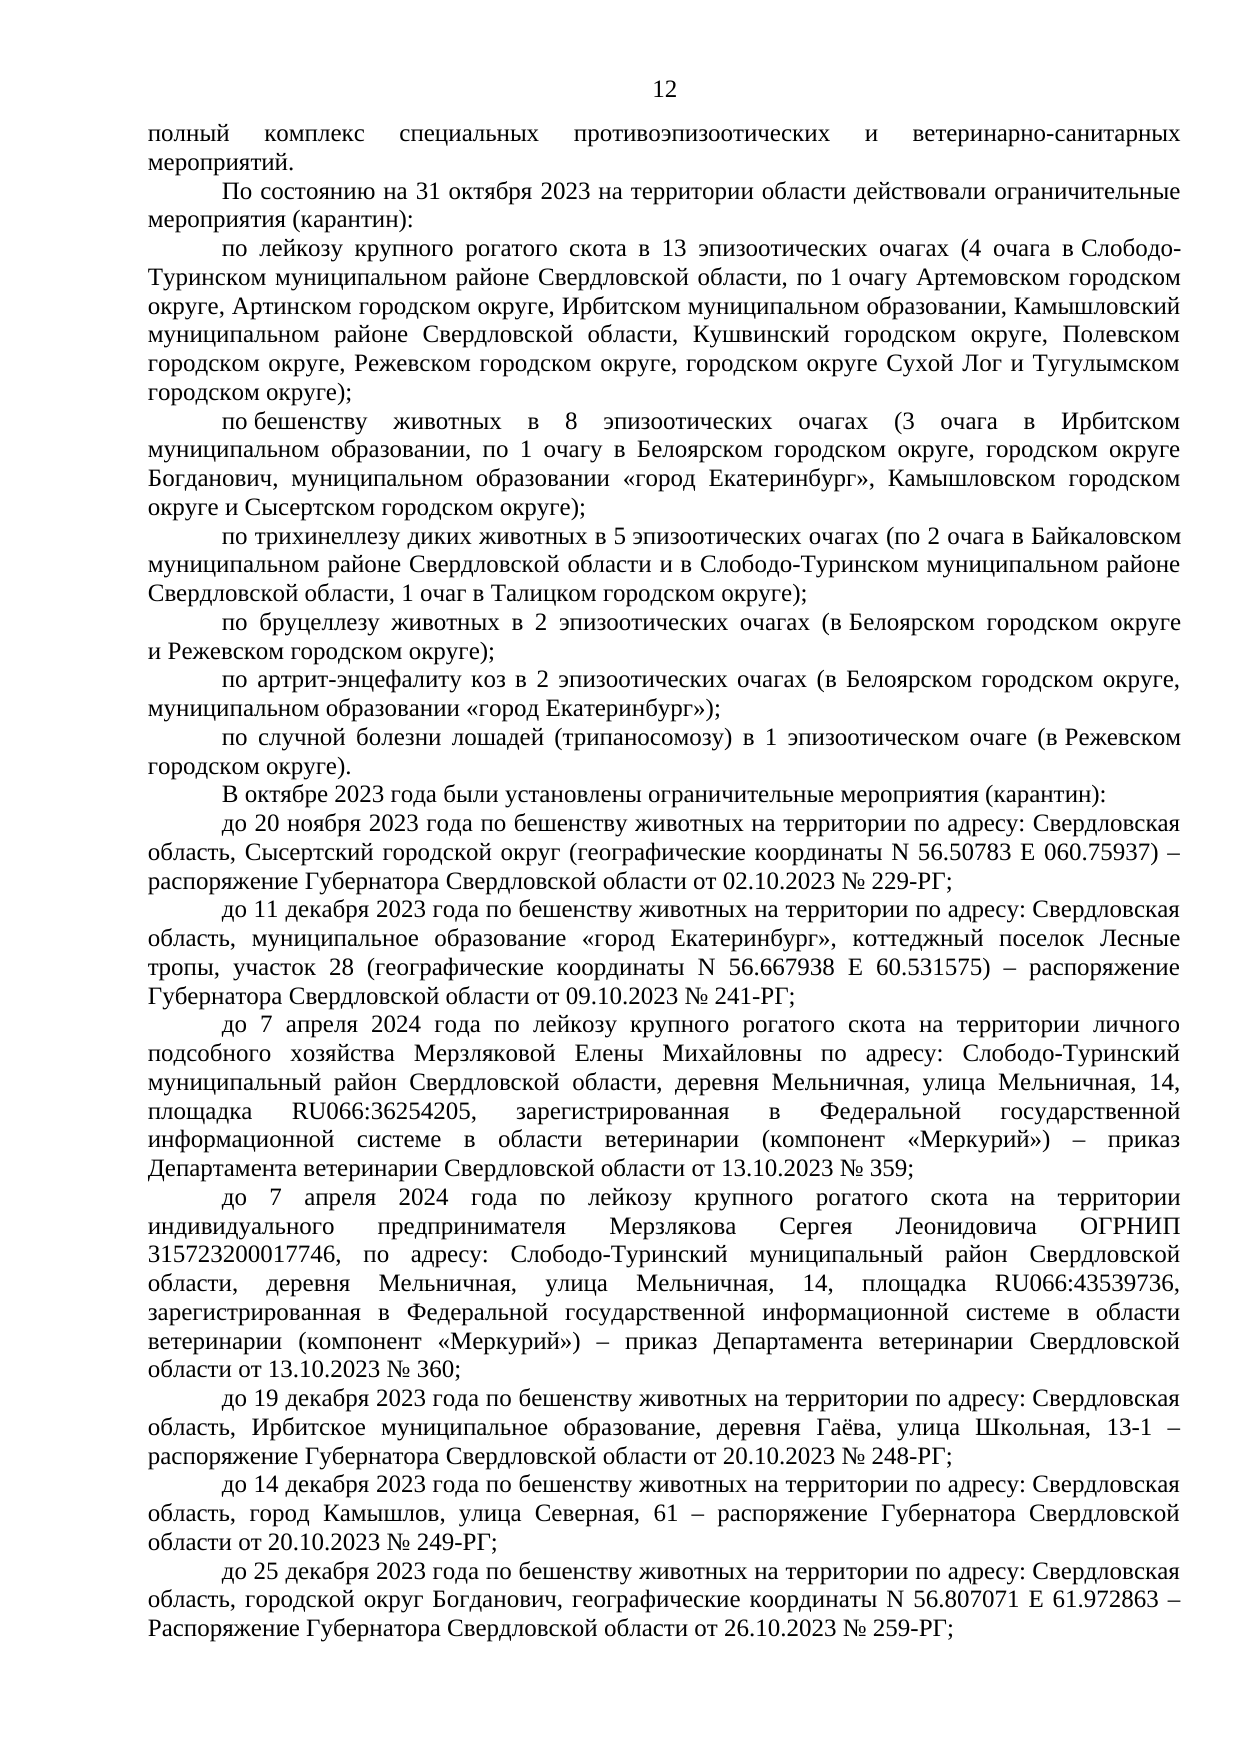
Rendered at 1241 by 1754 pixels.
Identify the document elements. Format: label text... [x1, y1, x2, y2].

text полный комплекс специальных противоэпизоотических и ветеринарно-санитарных мероприятий. [148, 118, 1181, 176]
text по артрит-энцефалиту коз в 2 эпизоотических очагах (в Белоярском городском округе, муниципальном образовании «город Екатеринбург»); [148, 664, 1181, 722]
text до 11 декабря 2023 года по бешенству животных на территории по адресу: Свердловская область, муниципальное образование «город Екатеринбург», коттеджный поселок Лесные тропы, участок 28 (географические координаты N 56.667938 E 60.531575) – распоряжение Губернатора Свердловской области от 09.10.2023 № 241-РГ; [148, 894, 1181, 1009]
text до 25 декабря 2023 года по бешенству животных на территории по адресу: Свердловская область, городской округ Богданович, географические координаты N 56.807071 E 61.972863 – Распоряжение Губернатора Свердловской области от 26.10.2023 № 259-РГ; [148, 1556, 1181, 1642]
text до 20 ноября 2023 года по бешенству животных на территории по адресу: Свердловская область, Сысертский городской округ (географические координаты N 56.50783 E 060.75937) – распоряжение Губернатора Свердловской области от 02.10.2023 № 229-РГ; [148, 808, 1181, 894]
text по случной болезни лошадей (трипаносомозу) в 1 эпизоотическом очаге (в Режевском городском округе). [148, 722, 1181, 779]
text по трихинеллезу диких животных в 5 эпизоотических очагах (по 2 очага в Байкаловском муниципальном районе Свердловской области и в Слободо-Туринском муниципальном районе Свердловской области, 1 очаг в Талицком городском округе); [148, 521, 1181, 607]
text до 19 декабря 2023 года по бешенству животных на территории по адресу: Свердловская область, Ирбитское муниципальное образование, деревня Гаёва, улица Школьная, 13-1 – распоряжение Губернатора Свердловской области от 20.10.2023 № 248-РГ; [148, 1383, 1181, 1469]
text В октябре 2023 года были установлены ограничительные мероприятия (карантин): [148, 779, 1181, 808]
text по бешенству животных в 8 эпизоотических очагах (3 очага в Ирбитском муниципальном образовании, по 1 очагу в Белоярском городском округе, городском округе Богданович, муниципальном образовании «город Екатеринбург», Камышловском городском округе и Сысертском городском округе); [148, 406, 1181, 521]
text до 7 апреля 2024 года по лейкозу крупного рогатого скота на территории личного подсобного хозяйства Мерзляковой Елены Михайловны по адресу: Слободо-Туринский муниципальный район Свердловской области, деревня Мельничная, улица Мельничная, 14, площадка RU066:36254205, зарегистрированная в Федеральной государственной информационной системе в области ветеринарии (компонент «Меркурий») – приказ Департамента ветеринарии Свердловской области от 13.10.2023 № 359; [148, 1009, 1181, 1182]
text до 7 апреля 2024 года по лейкозу крупного рогатого скота на территории индивидуального предпринимателя Мерзлякова Сергея Леонидовича ОГРНИП 315723200017746, по адресу: Слободо-Туринский муниципальный район Свердловской области, деревня Мельничная, улица Мельничная, 14, площадка RU066:43539736, зарегистрированная в Федеральной государственной информационной системе в области ветеринарии (компонент «Меркурий») – приказ Департамента ветеринарии Свердловской области от 13.10.2023 № 360; [148, 1182, 1181, 1383]
text по лейкозу крупного рогатого скота в 13 эпизоотических очагах (4 очага в Слободо-Туринском муниципальном районе Свердловской области, по 1 очагу Артемовском городском округе, Артинском городском округе, Ирбитском муниципальном образовании, Камышловский муниципальном районе Свердловской области, Кушвинский городском округе, Полевском городском округе, Режевском городском округе, городском округе Сухой Лог и Тугулымском городском округе); [148, 233, 1181, 406]
text По состоянию на 31 октября 2023 на территории области действовали ограничительные мероприятия (карантин): [148, 176, 1181, 233]
text по бруцеллезу животных в 2 эпизоотических очагах (в Белоярском городском округе и Режевском городском округе); [148, 607, 1181, 664]
text до 14 декабря 2023 года по бешенству животных на территории по адресу: Свердловская область, город Камышлов, улица Северная, 61 – распоряжение Губернатора Свердловской области от 20.10.2023 № 249-РГ; [148, 1469, 1181, 1556]
